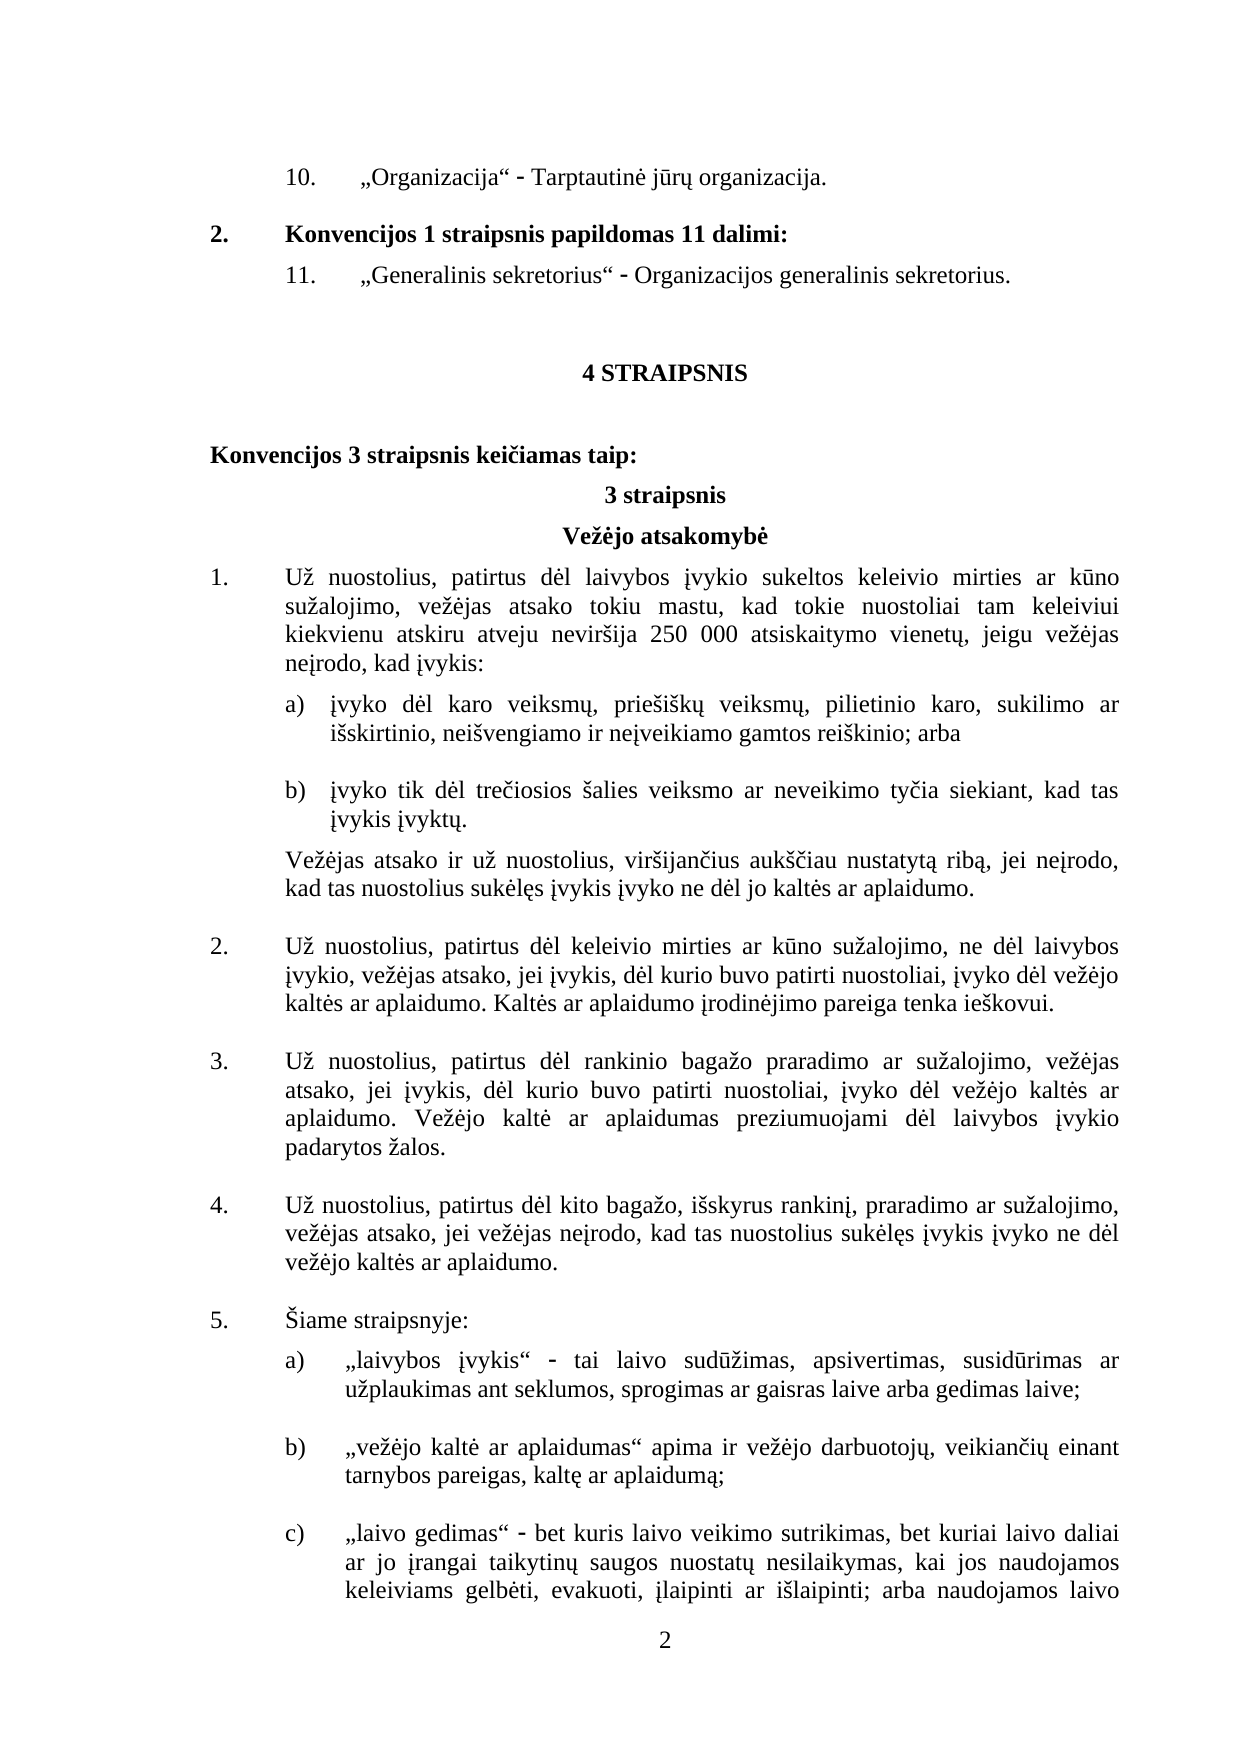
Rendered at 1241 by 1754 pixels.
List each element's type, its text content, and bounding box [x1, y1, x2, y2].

text 4. Už nuostolius, patirtus dėl kito bagažo, išskyrus rankinį, praradimo ar sužalojimo, vežėjas atsako, jei vežėjas neįrodo, kad tas nuostolius sukėlęs įvykis įvyko ne dėl vežėjo kaltės ar aplaidumo. [210, 1190, 1120, 1276]
text 10. „Organizacija“  Tarptautinė jūrų organizacija. [285, 162, 1120, 191]
text 3 straipsnis [210, 481, 1120, 509]
text Konvencijos 3 straipsnis keičiamas taip: [210, 440, 1120, 469]
text 4 STRAIPSNIS [210, 358, 1120, 387]
text b) „vežėjo kaltė ar aplaidumas“ apima ir vežėjo darbuotojų, veikiančių einant tarnybos pareigas, kaltę ar aplaidumą; [285, 1432, 1120, 1489]
text c) „laivo gedimas“  bet kuris laivo veikimo sutrikimas, bet kuriai laivo daliai ar jo įrangai taikytinų saugos nuostatų nesilaikymas, kai jos naudojamos keleiviams gelbėti, evakuoti, įlaipinti ar išlaipinti; arba naudojamos laivo [285, 1518, 1120, 1604]
text 2. Už nuostolius, patirtus dėl keleivio mirties ar kūno sužalojimo, ne dėl laivybos įvykio, vežėjas atsako, jei įvykis, dėl kurio buvo patirti nuostoliai, įvyko dėl vežėjo kaltės ar aplaidumo. Kaltės ar aplaidumo įrodinėjimo pareiga tenka ieškovui. [210, 931, 1120, 1017]
text Vežėjas atsako ir už nuostolius, viršijančius aukščiau nustatytą ribą, jei neįrodo, kad tas nuostolius sukėlęs įvykis įvyko ne dėl jo kaltės ar aplaidumo. [285, 845, 1120, 902]
text 3. Už nuostolius, patirtus dėl rankinio bagažo praradimo ar sužalojimo, vežėjas atsako, jei įvykis, dėl kurio buvo patirti nuostoliai, įvyko dėl vežėjo kaltės ar aplaidumo. Vežėjo kaltė ar aplaidumas preziumuojami dėl laivybos įvykio padarytos žalos. [210, 1046, 1120, 1161]
text 5. Šiame straipsnyje: [210, 1305, 1120, 1333]
text Vežėjo atsakomybė [210, 521, 1120, 550]
text a) įvyko dėl karo veiksmų, priešiškų veiksmų, pilietinio karo, sukilimo ar išskirtinio, neišvengiamo ir neįveikiamo gamtos reiškinio; arba [285, 689, 1120, 747]
text b) įvyko tik dėl trečiosios šalies veiksmo ar neveikimo tyčia siekiant, kad tas įvykis įvyktų. [285, 775, 1120, 833]
text 1. Už nuostolius, patirtus dėl laivybos įvykio sukeltos keleivio mirties ar kūno sužalojimo, vežėjas atsako tokiu mastu, kad tokie nuostoliai tam keleiviui kiekvienu atskiru atveju neviršija 250 000 atsiskaitymo vienetų, jeigu vežėjas neįrodo, kad įvykis: [210, 562, 1120, 677]
text 11. „Generalinis sekretorius“  Organizacijos generalinis sekretorius. [285, 260, 1120, 289]
text a) „laivybos įvykis“  tai laivo sudūžimas, apsivertimas, susidūrimas ar užplaukimas ant seklumos, sprogimas ar gaisras laive arba gedimas laive; [285, 1346, 1120, 1403]
text 2. Konvencijos 1 straipsnis papildomas 11 dalimi: [210, 219, 1120, 248]
